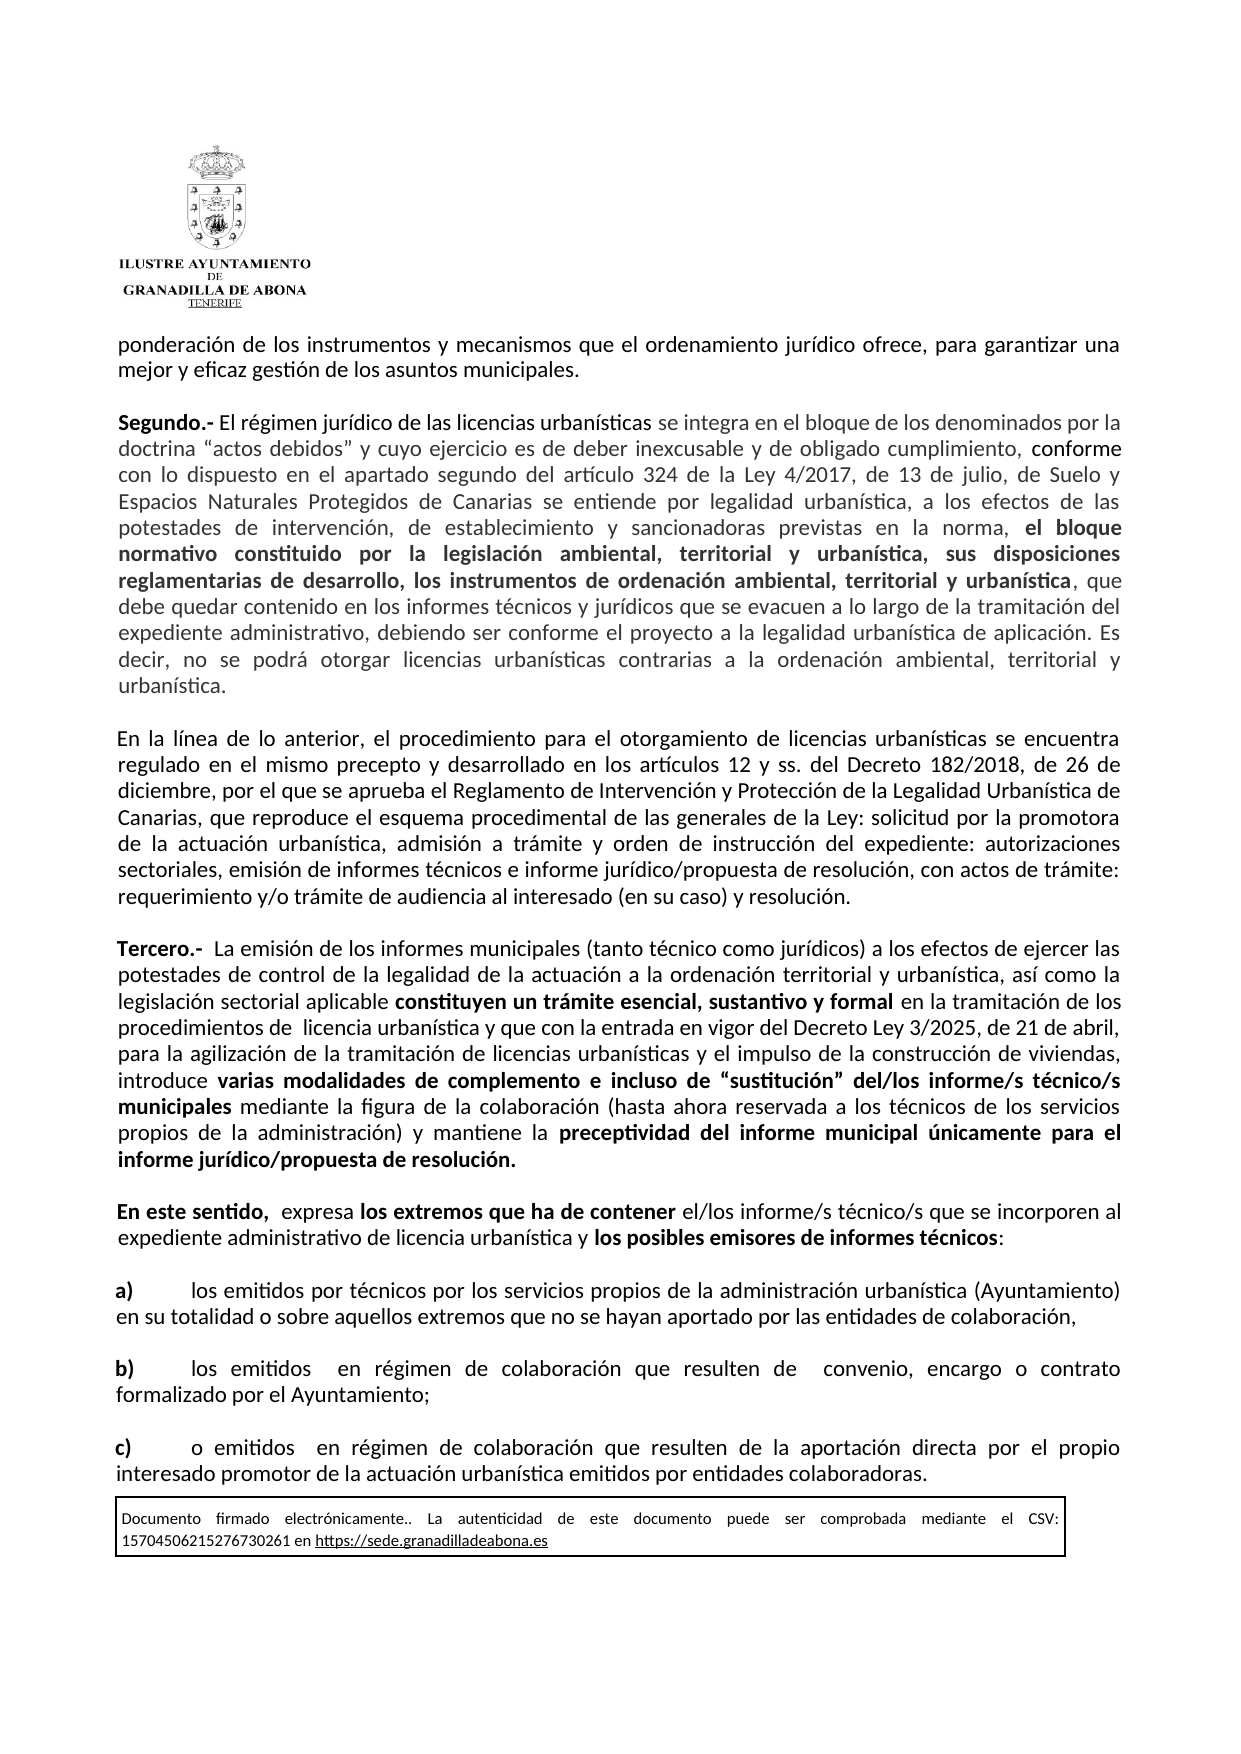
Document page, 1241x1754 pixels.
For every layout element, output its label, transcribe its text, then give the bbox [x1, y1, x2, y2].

text Segundo.- El régimen jurídico de las licencias urbanísticas se integra en el bloque de los denominados por la doctrina “actos debidos” y cuyo ejercicio es de deber inexcusable y de obligado cumplimiento, conforme con lo dispuesto en el apartado segundo del artículo 324 de la Ley 4/2017, de 13 de julio, de Suelo y Espacios Naturales Protegidos de Canarias se entiende por legalidad urbanística, a los efectos de las potestades de intervención, de establecimiento y sancionadoras previstas en la norma, el bloque normativo constituido por la legislación ambiental, territorial y urbanística, sus disposiciones reglamentarias de desarrollo, los instrumentos de ordenación ambiental, territorial y urbanística, que debe quedar contenido en los informes técnicos y jurídicos que se evacuen a lo largo de la tramitación del expediente administrativo, debiendo ser conforme el proyecto a la legalidad urbanística de aplicación. Es decir, no se podrá otorgar licencias urbanísticas contrarias a la ordenación ambiental, territorial y urbanística. [118, 409, 1122, 699]
text En la línea de lo anterior, el procedimiento para el otorgamiento de licencias urbanísticas se encuentra regulado en el mismo precepto y desarrollado en los artículos 12 y ss. del Decreto 182/2018, de 26 de diciembre, por el que se aprueba el Reglamento de Intervención y Protección de la Legalidad Urbanística de Canarias, que reproduce el esquema procedimental de las generales de la Ley: solicitud por la promotora de la actuación urbanística, admisión a trámite y orden de instrucción del expediente: autorizaciones sectoriales, emisión de informes técnicos e informe jurídico/propuesta de resolución, con actos de trámite: requerimiento y/o trámite de audiencia al interesado (en su caso) y resolución. [117, 726, 1122, 910]
list o emitidos en régimen de colaboración que resulten de la aportación directa por el propio interesado promotor de la actuación urbanística emitidos por entidades colaboradoras. [115, 1434, 1122, 1487]
text ponderación de los instrumentos y mecanismos que el ordenamiento jurídico ofrece, para garantizar una mejor y eficaz gestión de los asuntos municipales. [117, 331, 1122, 384]
list los emitidos en régimen de colaboración que resulten de convenio, encargo o contrato formalizado por el Ayuntamiento; [115, 1356, 1122, 1408]
text En este sentido, expresa los extremos que ha de contener el/los informe/s técnico/s que se incorporen al expediente administrativo de licencia urbanística y los posibles emisores de informes técnicos: [117, 1199, 1122, 1251]
list los emitidos por técnicos por los servicios propios de la administración urbanística (Ayuntamiento) en su totalidad o sobre aquellos extremos que no se hayan aportado por las entidades de colaboración, [115, 1277, 1122, 1330]
text Tercero.- La emisión de los informes municipales (tanto técnico como jurídicos) a los efectos de ejercer las potestades de control de la legalidad de la actuación a la ordenación territorial y urbanística, así como la legislación sectorial aplicable constituyen un trámite esencial, sustantivo y formal en la tramitación de los procedimientos de licencia urbanística y que con la entrada en vigor del Decreto Ley 3/2025, de 21 de abril, para la agilización de la tramitación de licencias urbanísticas y el impulso de la construcción de viviendas, introduce varias modalidades de complemento e incluso de “sustitución” del/los informe/s técnico/s municipales mediante la figura de la colaboración (hasta ahora reservada a los técnicos de los servicios propios de la administración) y mantiene la preceptividad del informe municipal únicamente para el informe jurídico/propuesta de resolución. [117, 936, 1122, 1173]
